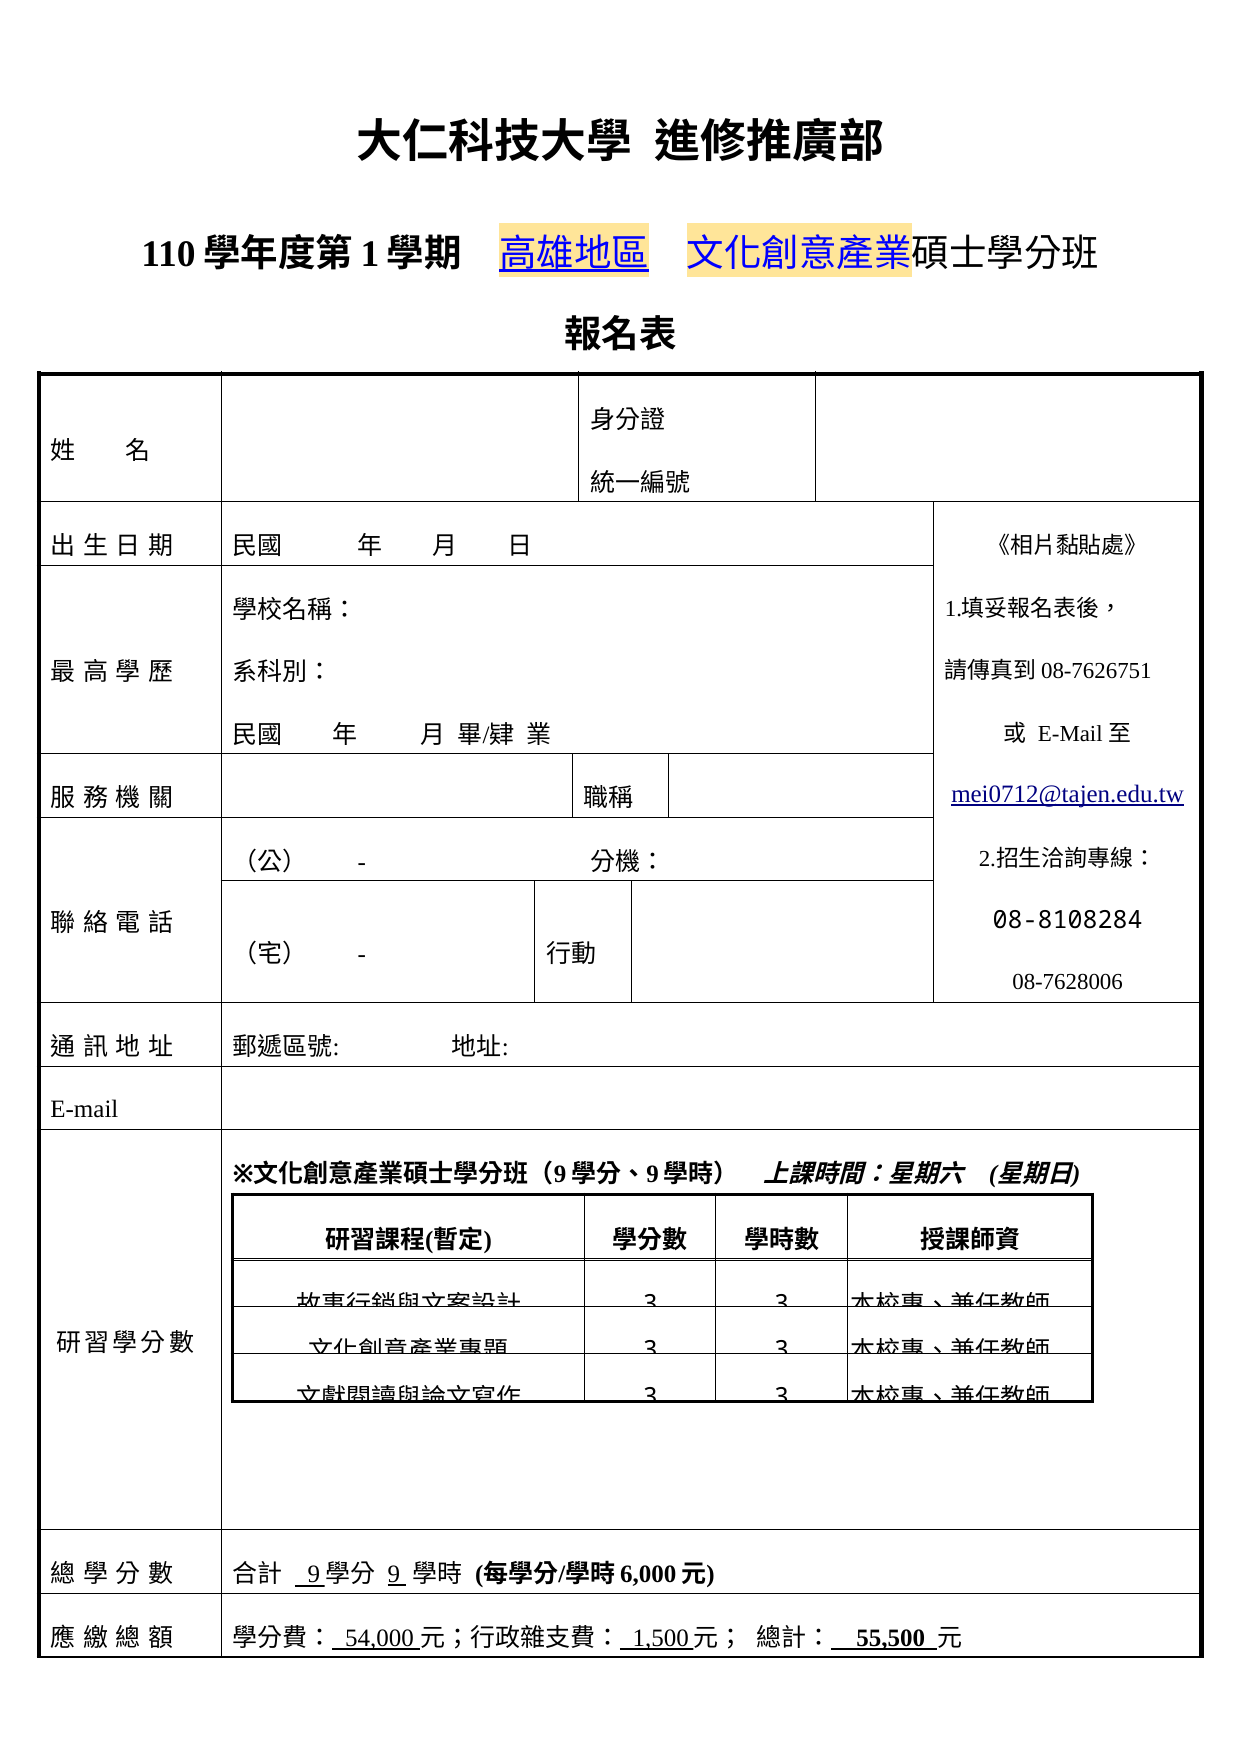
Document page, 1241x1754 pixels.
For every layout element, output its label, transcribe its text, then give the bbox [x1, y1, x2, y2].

table_cell 服務機關 [41, 754, 221, 817]
table_cell （宅） - [222, 881, 534, 1002]
table_cell 3 [585, 1354, 715, 1400]
table_header 姓名 [41, 376, 221, 501]
table_cell 合計 9學分 9 學時 (每學分/學時6,000元) [222, 1530, 1199, 1593]
table_cell 郵遞區號: 地址: [222, 1003, 1199, 1066]
table_cell 3 [716, 1307, 847, 1353]
table_cell 3 [716, 1261, 847, 1306]
table_cell 民國 年 月 日 [222, 502, 933, 564]
table_cell 聯絡電話 [41, 818, 221, 1002]
text 110學年度第1學期 高雄地區 文化創意產業碩士學分班 [77, 208, 1163, 271]
table_cell 《相片黏貼處》 1.填妥報名表後， 請傳真到08-7626751 或 E-Mail 至 mei0712@tajen.edu.tw 2.招生洽詢專線： 08-8108284 08-7628006 [934, 502, 1199, 1002]
table_cell 學分費： 54,000 元；行政雜支費： 1,500元； 總計： 55,500 元 [222, 1594, 1199, 1656]
table_header 學分數 [585, 1196, 715, 1258]
table_cell 3 [585, 1261, 715, 1306]
table_cell 文獻閱讀與論文寫作 [234, 1354, 584, 1400]
table_cell [632, 881, 933, 1002]
text 大仁科技大學 進修推廣部 [77, 64, 1163, 189]
table_header 研習課程(暫定) [234, 1196, 584, 1258]
table_cell 通訊地址 [41, 1003, 221, 1066]
table_cell 本校專、兼任教師 [848, 1307, 1091, 1353]
table_header 授課師資 [848, 1196, 1091, 1258]
text 報名表 [77, 290, 1163, 352]
table_cell 本校專、兼任教師 [848, 1261, 1091, 1306]
table_cell 本校專、兼任教師 [848, 1354, 1091, 1400]
table_cell 研習學分數 [41, 1130, 221, 1529]
table_cell [669, 754, 933, 817]
table_cell 職稱 [573, 754, 668, 817]
table_header 身分證 統一編號 [579, 376, 815, 501]
table_cell 3 [716, 1354, 847, 1400]
table_cell 應繳總額 [41, 1594, 221, 1656]
table_cell 出生日期 [41, 502, 221, 564]
table_header [222, 376, 578, 501]
table_cell 行動 [535, 881, 631, 1002]
table_header [816, 376, 1199, 501]
table_cell ※文化創意產業碩士學分班（9學分、9學時） 上課時間：星期六 (星期日) [222, 1130, 1199, 1466]
table_cell [222, 1067, 1199, 1129]
table_cell 故事行銷與文案設計 [234, 1261, 584, 1306]
table_cell （公） - 分機： [222, 818, 933, 880]
table_cell E-mail [41, 1067, 221, 1129]
table_header 學時數 [716, 1196, 847, 1258]
table_cell 學校名稱： 系科別： 民國 年 月 畢/肄 業 [222, 566, 933, 753]
table_cell 3 [585, 1307, 715, 1353]
table_cell [222, 1466, 1199, 1529]
table_cell [222, 754, 572, 817]
table_cell 最高學歷 [41, 566, 221, 753]
table_cell 總學分數 [41, 1530, 221, 1593]
table_cell 文化創意產業專題 [234, 1307, 584, 1353]
